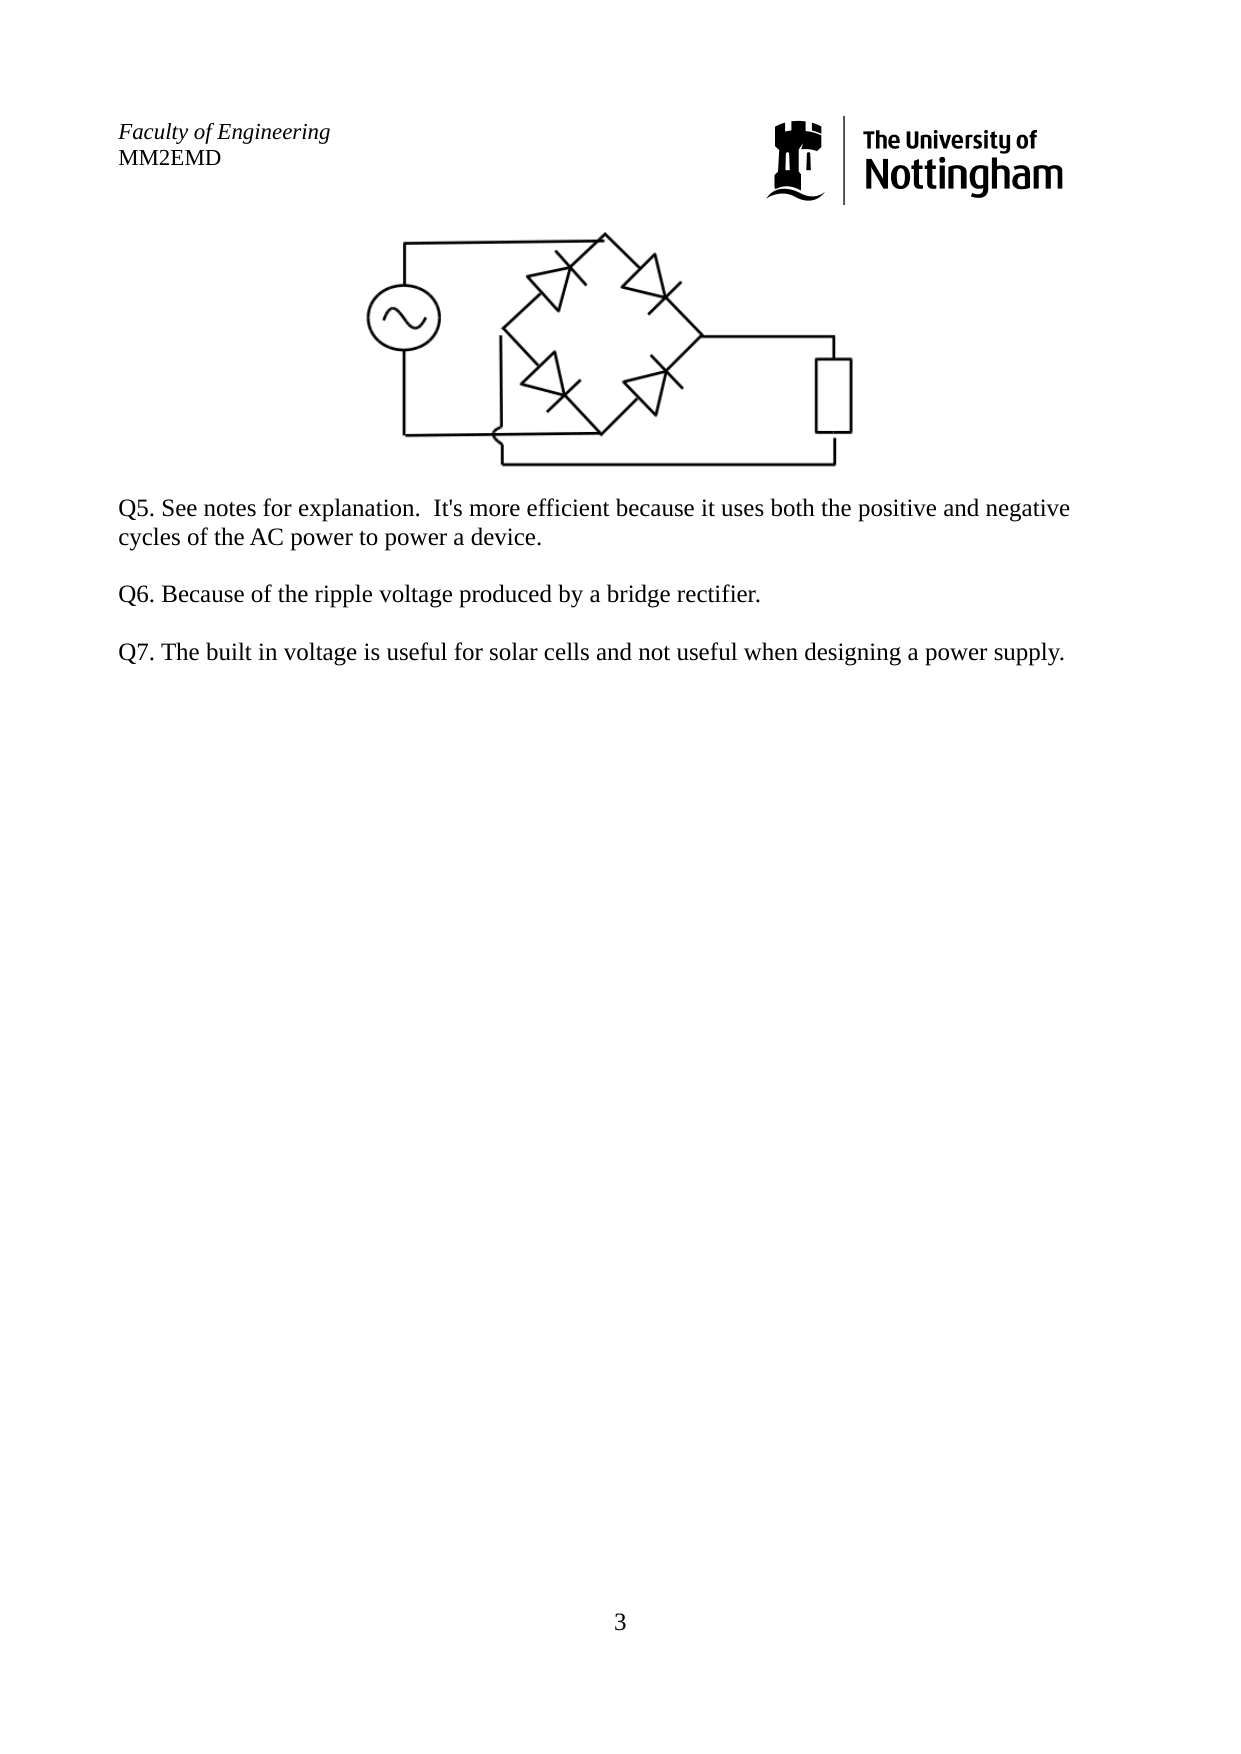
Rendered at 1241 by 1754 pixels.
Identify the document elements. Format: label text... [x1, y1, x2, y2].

text Q7. The built in voltage is useful for solar cells and not useful when designing a power supply. [118, 637, 1122, 665]
text Q5. See notes for explanation. It's more efficient because it uses both the positive and negative cycles of the AC power to power a device. [118, 200, 1122, 550]
picture [766, 116, 1063, 205]
picture [361, 227, 874, 493]
text Q6. Because of the ripple voltage produced by a bridge rectifier. [118, 579, 1122, 608]
